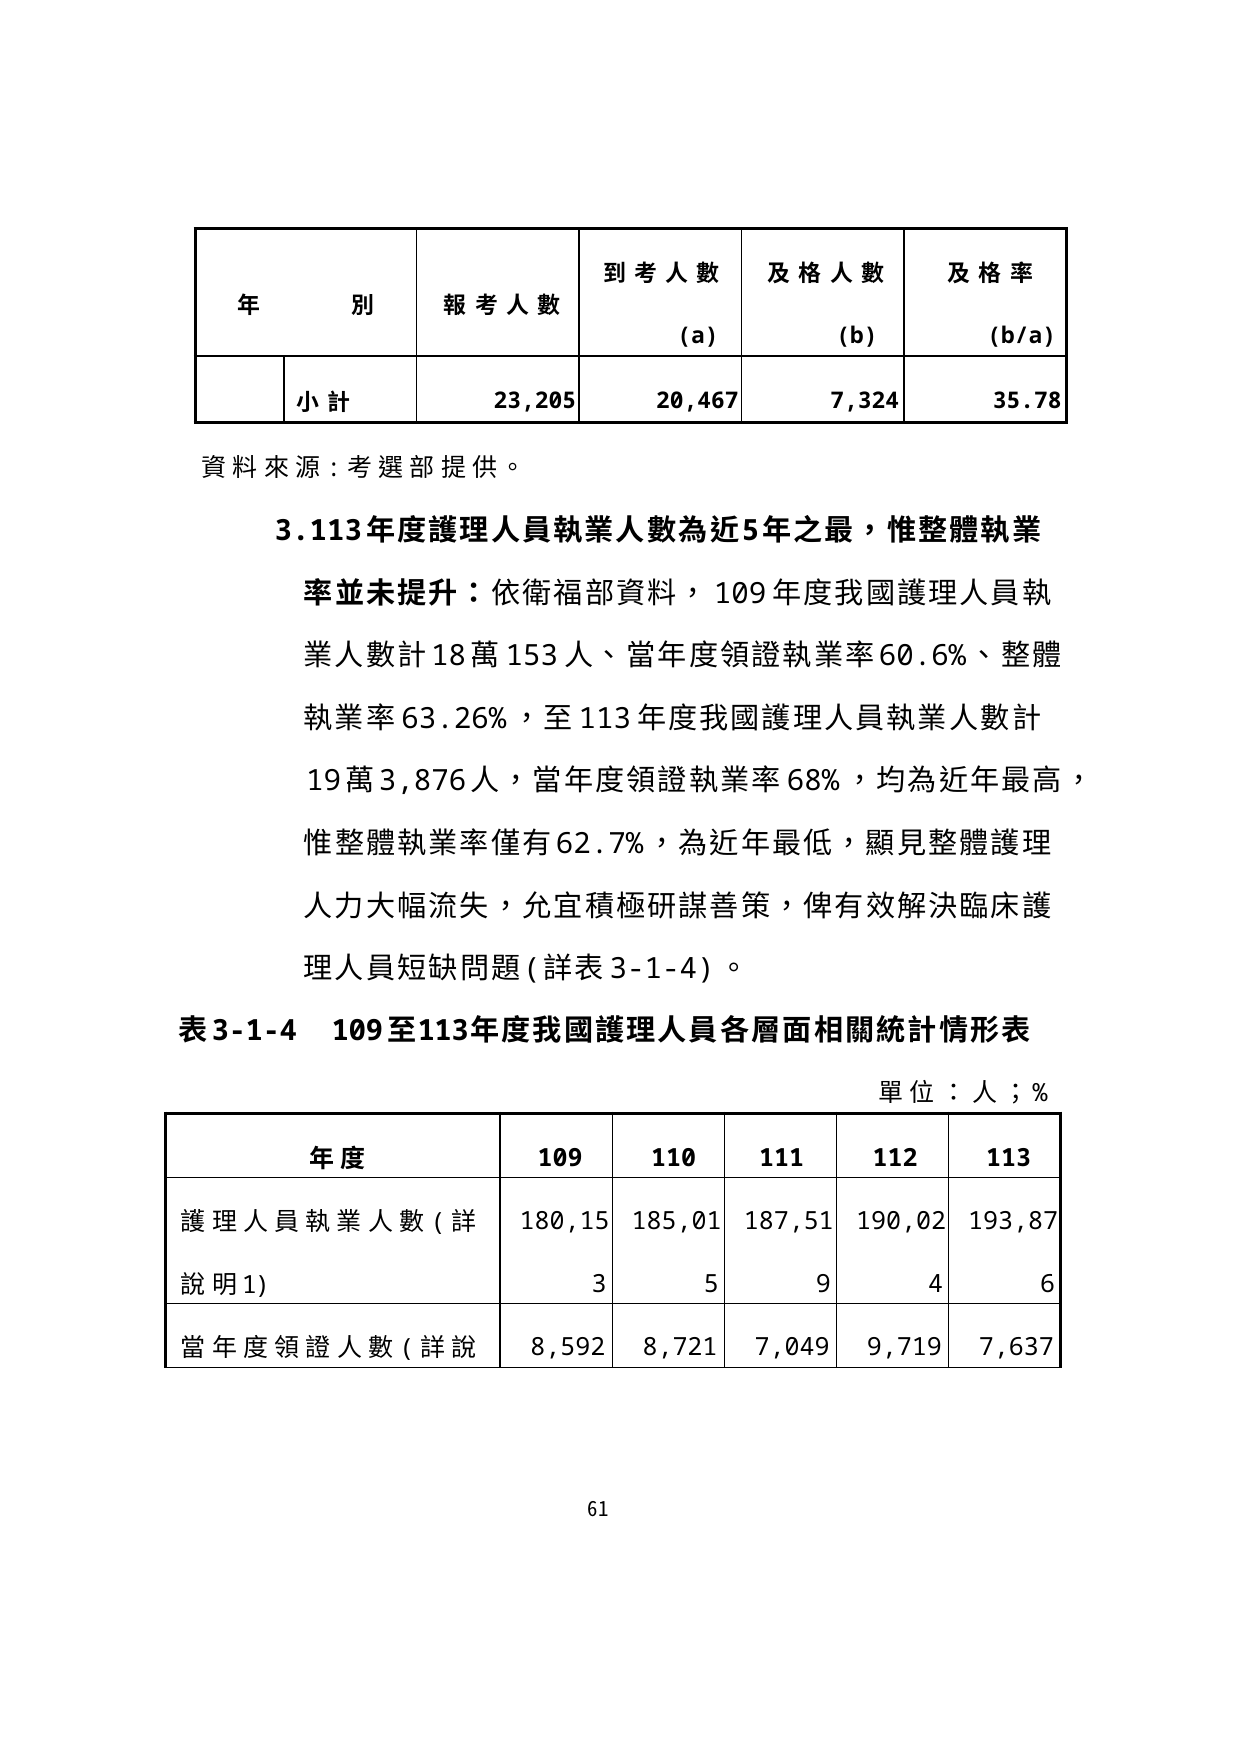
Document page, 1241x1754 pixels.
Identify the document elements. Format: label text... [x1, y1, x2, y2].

table_cell 9,719 [837, 1304, 948, 1367]
table_header 109 [501, 1115, 612, 1177]
table_cell 8,721 [613, 1304, 724, 1367]
table_header 及格人數(b) [742, 230, 903, 355]
table_cell 7,324 [742, 357, 903, 421]
table_header 113 [949, 1115, 1059, 1177]
table_cell 當年度領證人數(詳說 [167, 1304, 499, 1367]
table_cell 180,153 [501, 1178, 612, 1303]
table_cell 小計 [285, 357, 416, 421]
table_header 111 [725, 1115, 836, 1177]
table_cell 35.78 [905, 357, 1065, 421]
text 資料來源:考選部提供。 [192, 424, 1063, 487]
table_cell 193,876 [949, 1178, 1059, 1303]
table_cell 187,519 [725, 1178, 836, 1303]
table_header 110 [613, 1115, 724, 1177]
table_cell [197, 357, 283, 421]
text 3.113年度護理人員執業人數為近5年之最，惟整體執業率並未提升：依衛福部資料，109年度我國護理人員執業人數計18萬153人、當年度領證執業率60.6%、整體執業率63.26%，至113年度我國護理人員執業人數計19萬3,876人，當年度領證執業率68%，均為近年最高，惟整體執業率僅有62.7%，為近年最低，顯見整體護理人力大幅流失，允宜積極研謀善策，俾有效解決臨床護理人員短缺問題(詳表3-1-4)。 [266, 487, 1063, 987]
table_cell 20,467 [580, 357, 741, 421]
table_header 112 [837, 1115, 948, 1177]
text 表3-1-4 109至113年度我國護理人員各層面相關統計情形表 [163, 987, 1063, 1049]
table_cell 7,049 [725, 1304, 836, 1367]
table_header 到考人數(a) [580, 230, 741, 355]
table_header 年 別 [197, 230, 416, 355]
table_cell 護理人員執業人數(詳說明1) [167, 1178, 499, 1303]
table_cell 7,637 [949, 1304, 1059, 1367]
table_header 報考人數 [417, 230, 578, 355]
table_header 及格率(b/a) [905, 230, 1065, 355]
table_cell 185,015 [613, 1178, 724, 1303]
table_header 年度 [167, 1115, 499, 1177]
table_cell 8,592 [501, 1304, 612, 1367]
text 單位：人；% [163, 1049, 1063, 1112]
table_cell 23,205 [417, 357, 578, 421]
table_cell 190,024 [837, 1178, 948, 1303]
